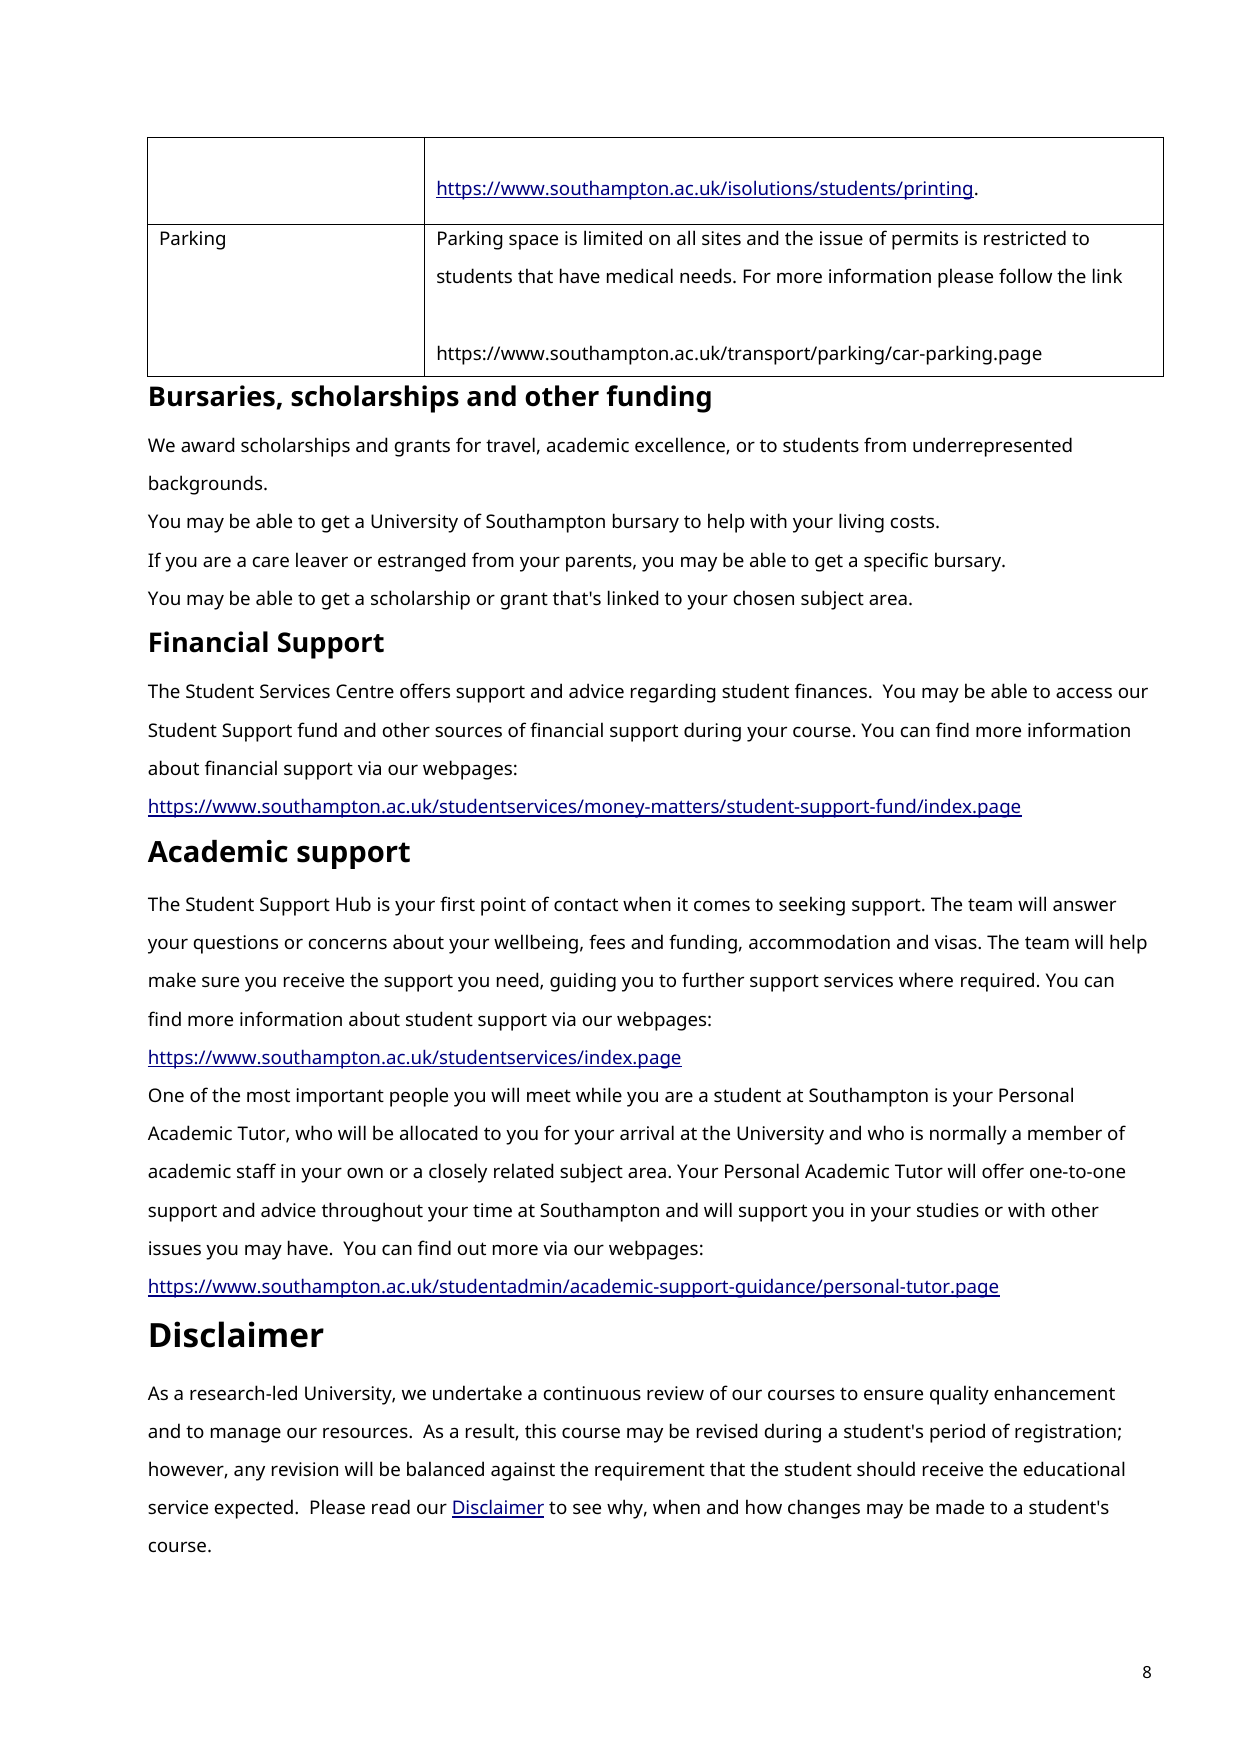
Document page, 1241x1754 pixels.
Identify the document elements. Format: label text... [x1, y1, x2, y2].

text If you are a care leaver or estranged from your parents, you may be able to get a specific bursary. [148, 547, 1152, 573]
subtitle Disclaimer [148, 1312, 1152, 1357]
text You may be able to get a University of Southampton bursary to help with your living costs. [148, 509, 1152, 534]
text https://www.southampton.ac.uk/studentservices/index.page [148, 1044, 1152, 1070]
subtitle Bursaries, scholarships and other funding [148, 377, 1152, 414]
subtitle Academic support [148, 832, 1152, 871]
text You may be able to get a scholarship or grant that's linked to your chosen subject area. [148, 585, 1152, 611]
subtitle Financial Support [148, 623, 1152, 660]
table_cell [148, 138, 424, 224]
table_cell Parking [148, 225, 424, 376]
text The Student Support Hub is your first point of contact when it comes to seeking support. The team will answer your questions or concerns about your wellbeing, fees and funding, accommodation and visas. The team will help make sure you receive the support you need, guiding you to further support services where required. You can find more information about student support via our webpages: [148, 891, 1152, 1031]
text https://www.southampton.ac.uk/studentadmin/academic-support-guidance/personal-tutor.page [148, 1273, 1152, 1299]
text The Student Services Centre offers support and advice regarding student finances. You may be able to access our Student Support fund and other sources of financial support during your course. You can find more information about financial support via our webpages: https://www.southampton.ac.uk/studentservices/money-matters/student-support-fund/index.page [148, 679, 1152, 819]
table_cell https://www.southampton.ac.uk/isolutions/students/printing. [425, 138, 1163, 224]
table_cell Parking space is limited on all sites and the issue of permits is restricted to students that have medical needs. For more information please follow the link https://www.southampton.ac.uk/transport/parking/car-parking.page [425, 225, 1163, 376]
text One of the most important people you will meet while you are a student at Southampton is your Personal Academic Tutor, who will be allocated to you for your arrival at the University and who is normally a member of academic staff in your own or a closely related subject area. Your Personal Academic Tutor will offer one-to-one support and advice throughout your time at Southampton and will support you in your studies or with other issues you may have. You can find out more via our webpages: [148, 1082, 1152, 1261]
text We award scholarships and grants for travel, academic excellence, or to students from underrepresented backgrounds. [148, 432, 1152, 496]
text As a research-led University, we undertake a continuous review of our courses to ensure quality enhancement and to manage our resources. As a result, this course may be revised during a student's period of registration; however, any revision will be balanced against the requirement that the student should receive the educational service expected. Please read our Disclaimer to see why, when and how changes may be made to a student's course. [148, 1380, 1152, 1558]
